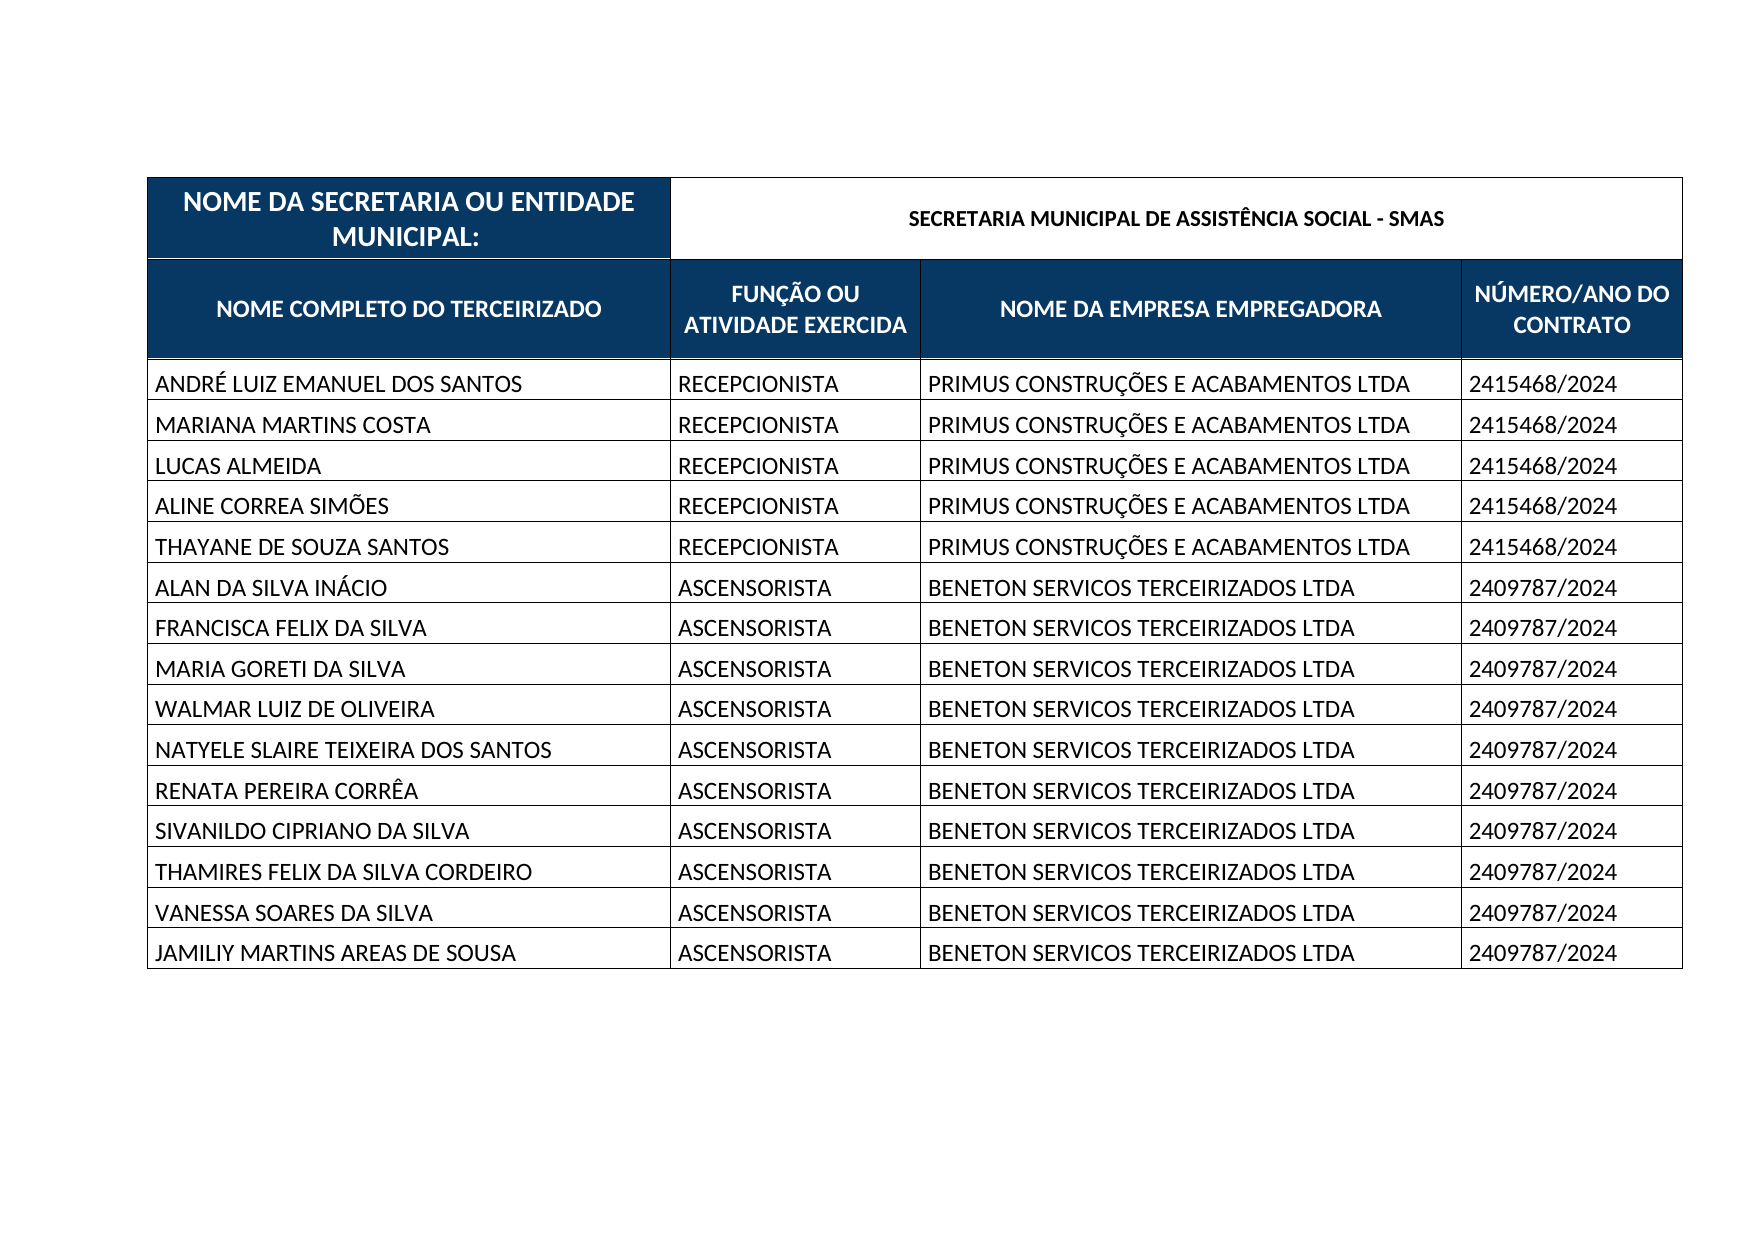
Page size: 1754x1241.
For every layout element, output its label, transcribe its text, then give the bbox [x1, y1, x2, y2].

table_header NOME DA SECRETARIA OU ENTIDADE MUNICIPAL: [148, 178, 670, 258]
table_cell ASCENSORISTA [671, 928, 920, 968]
table_cell MARIA GORETI DA SILVA [148, 644, 670, 683]
table_cell 2409787/2024 [1462, 725, 1682, 765]
table_cell NATYELE SLAIRE TEIXEIRA DOS SANTOS [148, 725, 670, 765]
table_cell 2409787/2024 [1462, 685, 1682, 724]
table_cell ASCENSORISTA [671, 603, 920, 643]
table_cell ASCENSORISTA [671, 725, 920, 765]
table_cell NOME COMPLETO DO TERCEIRIZADO [148, 260, 670, 358]
table_cell BENETON SERVICOS TERCEIRIZADOS LTDA [921, 888, 1461, 927]
table_cell ASCENSORISTA [671, 766, 920, 805]
table_cell PRIMUS CONSTRUÇÕES E ACABAMENTOS LTDA [921, 360, 1461, 399]
table_cell NOME DA EMPRESA EMPREGADORA [921, 260, 1461, 358]
table_cell ASCENSORISTA [671, 888, 920, 927]
table_cell BENETON SERVICOS TERCEIRIZADOS LTDA [921, 766, 1461, 805]
table_cell SIVANILDO CIPRIANO DA SILVA [148, 806, 670, 846]
table_cell PRIMUS CONSTRUÇÕES E ACABAMENTOS LTDA [921, 441, 1461, 480]
table_cell 2415468/2024 [1462, 441, 1682, 480]
table_cell 2409787/2024 [1462, 563, 1682, 602]
table_cell 2415468/2024 [1462, 481, 1682, 521]
table_cell BENETON SERVICOS TERCEIRIZADOS LTDA [921, 725, 1461, 765]
table_cell 2409787/2024 [1462, 888, 1682, 927]
table_cell PRIMUS CONSTRUÇÕES E ACABAMENTOS LTDA [921, 481, 1461, 521]
table_cell BENETON SERVICOS TERCEIRIZADOS LTDA [921, 928, 1461, 968]
table_cell MARIANA MARTINS COSTA [148, 400, 670, 440]
table_cell RENATA PEREIRA CORRÊA [148, 766, 670, 805]
table_cell LUCAS ALMEIDA [148, 441, 670, 480]
table_cell BENETON SERVICOS TERCEIRIZADOS LTDA [921, 644, 1461, 683]
table_cell RECEPCIONISTA [671, 400, 920, 440]
table_cell BENETON SERVICOS TERCEIRIZADOS LTDA [921, 603, 1461, 643]
table_cell BENETON SERVICOS TERCEIRIZADOS LTDA [921, 685, 1461, 724]
table_cell BENETON SERVICOS TERCEIRIZADOS LTDA [921, 847, 1461, 887]
table_cell PRIMUS CONSTRUÇÕES E ACABAMENTOS LTDA [921, 522, 1461, 562]
table_cell 2415468/2024 [1462, 522, 1682, 562]
table_cell ASCENSORISTA [671, 644, 920, 683]
table_cell ASCENSORISTA [671, 685, 920, 724]
table_cell ALINE CORREA SIMÕES [148, 481, 670, 521]
table_cell NÚMERO/ANO DO CONTRATO [1462, 260, 1682, 358]
table_cell 2409787/2024 [1462, 603, 1682, 643]
table_cell ASCENSORISTA [671, 806, 920, 846]
table_cell 2409787/2024 [1462, 928, 1682, 968]
table_cell THAYANE DE SOUZA SANTOS [148, 522, 670, 562]
table_cell BENETON SERVICOS TERCEIRIZADOS LTDA [921, 563, 1461, 602]
table_cell RECEPCIONISTA [671, 481, 920, 521]
table_cell 2415468/2024 [1462, 400, 1682, 440]
table_cell VANESSA SOARES DA SILVA [148, 888, 670, 927]
table_cell RECEPCIONISTA [671, 441, 920, 480]
table_cell ANDRÉ LUIZ EMANUEL DOS SANTOS [148, 360, 670, 399]
table_cell PRIMUS CONSTRUÇÕES E ACABAMENTOS LTDA [921, 400, 1461, 440]
table_cell WALMAR LUIZ DE OLIVEIRA [148, 685, 670, 724]
table_cell ASCENSORISTA [671, 847, 920, 887]
table_header SECRETARIA MUNICIPAL DE ASSISTÊNCIA SOCIAL - SMAS [671, 178, 1682, 258]
table_cell 2415468/2024 [1462, 360, 1682, 399]
table_cell ASCENSORISTA [671, 563, 920, 602]
table_cell FUNÇÃO OU ATIVIDADE EXERCIDA [671, 260, 920, 358]
table_cell RECEPCIONISTA [671, 360, 920, 399]
table_cell 2409787/2024 [1462, 806, 1682, 846]
table_cell BENETON SERVICOS TERCEIRIZADOS LTDA [921, 806, 1461, 846]
table_cell THAMIRES FELIX DA SILVA CORDEIRO [148, 847, 670, 887]
table_cell ALAN DA SILVA INÁCIO [148, 563, 670, 602]
table_cell JAMILIY MARTINS AREAS DE SOUSA [148, 928, 670, 968]
table_cell 2409787/2024 [1462, 644, 1682, 683]
table_cell RECEPCIONISTA [671, 522, 920, 562]
table_cell FRANCISCA FELIX DA SILVA [148, 603, 670, 643]
table_cell 2409787/2024 [1462, 847, 1682, 887]
table_cell 2409787/2024 [1462, 766, 1682, 805]
